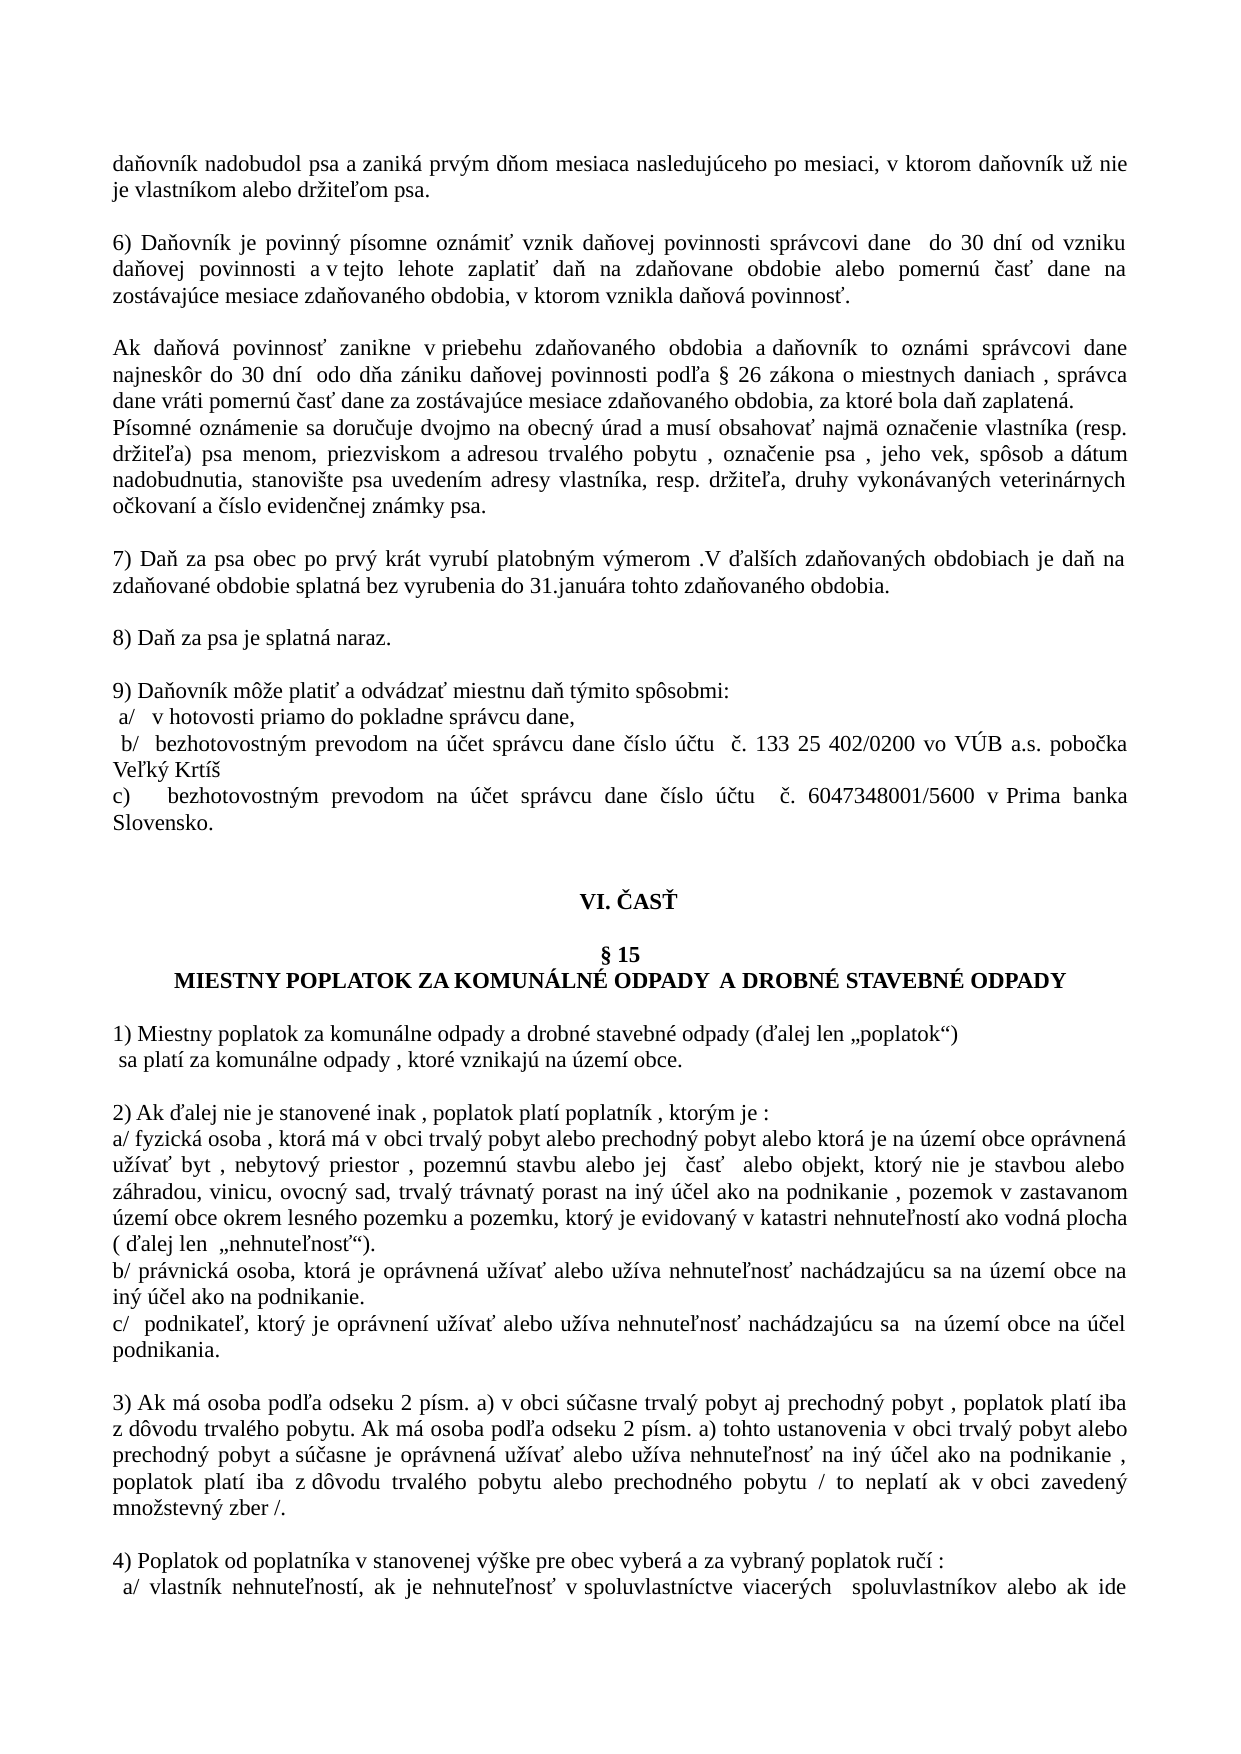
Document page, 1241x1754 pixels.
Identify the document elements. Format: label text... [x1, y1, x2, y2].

text VI. ČASŤ [112, 888, 1128, 914]
text 4) Poplatok od poplatníka v stanovenej výške pre obec vyberá a za vybraný poplatok ručí : [112, 1547, 1128, 1573]
text 6) Daňovník je povinný písomne oznámiť vznik daňovej povinnosti správcovi dane do 30 dní od vzniku daňovej povinnosti a v tejto lehote zaplatiť daň na zdaňovane obdobie alebo pomernú časť dane na zostávajúce mesiace zdaňovaného obdobia, v ktorom vznikla daňová povinnosť. [112, 229, 1128, 308]
text Ak daňová povinnosť zanikne v priebehu zdaňovaného obdobia a daňovník to oznámi správcovi dane najneskôr do 30 dní odo dňa zániku daňovej povinnosti podľa § 26 zákona o miestnych daniach , správca dane vráti pomernú časť dane za zostávajúce mesiace zdaňovaného obdobia, za ktoré bola daň zaplatená. [112, 334, 1128, 413]
text daňovník nadobudol psa a zaniká prvým dňom mesiaca nasledujúceho po mesiaci, v ktorom daňovník už nie je vlastníkom alebo držiteľom psa. [112, 150, 1128, 203]
text sa platí za komunálne odpady , ktoré vznikajú na území obce. [112, 1046, 1128, 1072]
text c) bezhotovostným prevodom na účet správcu dane číslo účtu č. 6047348001/5600 v Prima banka Slovensko. [112, 782, 1128, 835]
text a/ vlastník nehnuteľností, ak je nehnuteľnosť v spoluvlastníctve viacerých spoluvlastníkov alebo ak ide [112, 1573, 1128, 1599]
text b/ právnická osoba, ktorá je oprávnená užívať alebo užíva nehnuteľnosť nachádzajúcu sa na území obce na iný účel ako na podnikanie. [112, 1257, 1128, 1309]
text a/ fyzická osoba , ktorá má v obci trvalý pobyt alebo prechodný pobyt alebo ktorá je na území obce oprávnená užívať byt , nebytový priestor , pozemnú stavbu alebo jej časť alebo objekt, ktorý nie je stavbou alebo záhradou, vinicu, ovocný sad, trvalý trávnatý porast na iný účel ako na podnikanie , pozemok v zastavanom území obce okrem lesného pozemku a pozemku, ktorý je evidovaný v katastri nehnuteľností ako vodná plocha ( ďalej len „nehnuteľnosť“). [112, 1125, 1128, 1257]
text 1) Miestny poplatok za komunálne odpady a drobné stavebné odpady (ďalej len „poplatok“) [112, 1020, 1128, 1046]
text 7) Daň za psa obec po prvý krát vyrubí platobným výmerom .V ďalších zdaňovaných obdobiach je daň na zdaňované obdobie splatná bez vyrubenia do 31.januára tohto zdaňovaného obdobia. [112, 545, 1128, 598]
text 9) Daňovník môže platiť a odvádzať miestnu daň týmito spôsobmi: [112, 677, 1128, 703]
text § 15 [112, 941, 1128, 967]
text MIESTNY POPLATOK ZA KOMUNÁLNÉ ODPADY A DROBNÉ STAVEBNÉ ODPADY [112, 967, 1128, 993]
text 2) Ak ďalej nie je stanovené inak , poplatok platí poplatník , ktorým je : [112, 1099, 1128, 1125]
text Písomné oznámenie sa doručuje dvojmo na obecný úrad a musí obsahovať najmä označenie vlastníka (resp. držiteľa) psa menom, priezviskom a adresou trvalého pobytu , označenie psa , jeho vek, spôsob a dátum nadobudnutia, stanovište psa uvedením adresy vlastníka, resp. držiteľa, druhy vykonávaných veterinárnych očkovaní a číslo evidenčnej známky psa. [112, 413, 1128, 519]
text 8) Daň za psa je splatná naraz. [112, 624, 1128, 651]
text c/ podnikateľ, ktorý je oprávnení užívať alebo užíva nehnuteľnosť nachádzajúcu sa na území obce na účel podnikania. [112, 1309, 1128, 1362]
text b/ bezhotovostným prevodom na účet správcu dane číslo účtu č. 133 25 402/0200 vo VÚB a.s. pobočka Veľký Krtíš [112, 730, 1128, 782]
text a/ v hotovosti priamo do pokladne správcu dane, [112, 703, 1128, 730]
text 3) Ak má osoba podľa odseku 2 písm. a) v obci súčasne trvalý pobyt aj prechodný pobyt , poplatok platí iba z dôvodu trvalého pobytu. Ak má osoba podľa odseku 2 písm. a) tohto ustanovenia v obci trvalý pobyt alebo prechodný pobyt a súčasne je oprávnená užívať alebo užíva nehnuteľnosť na iný účel ako na podnikanie , poplatok platí iba z dôvodu trvalého pobytu alebo prechodného pobytu / to neplatí ak v obci zavedený množstevný zber /. [112, 1389, 1128, 1520]
